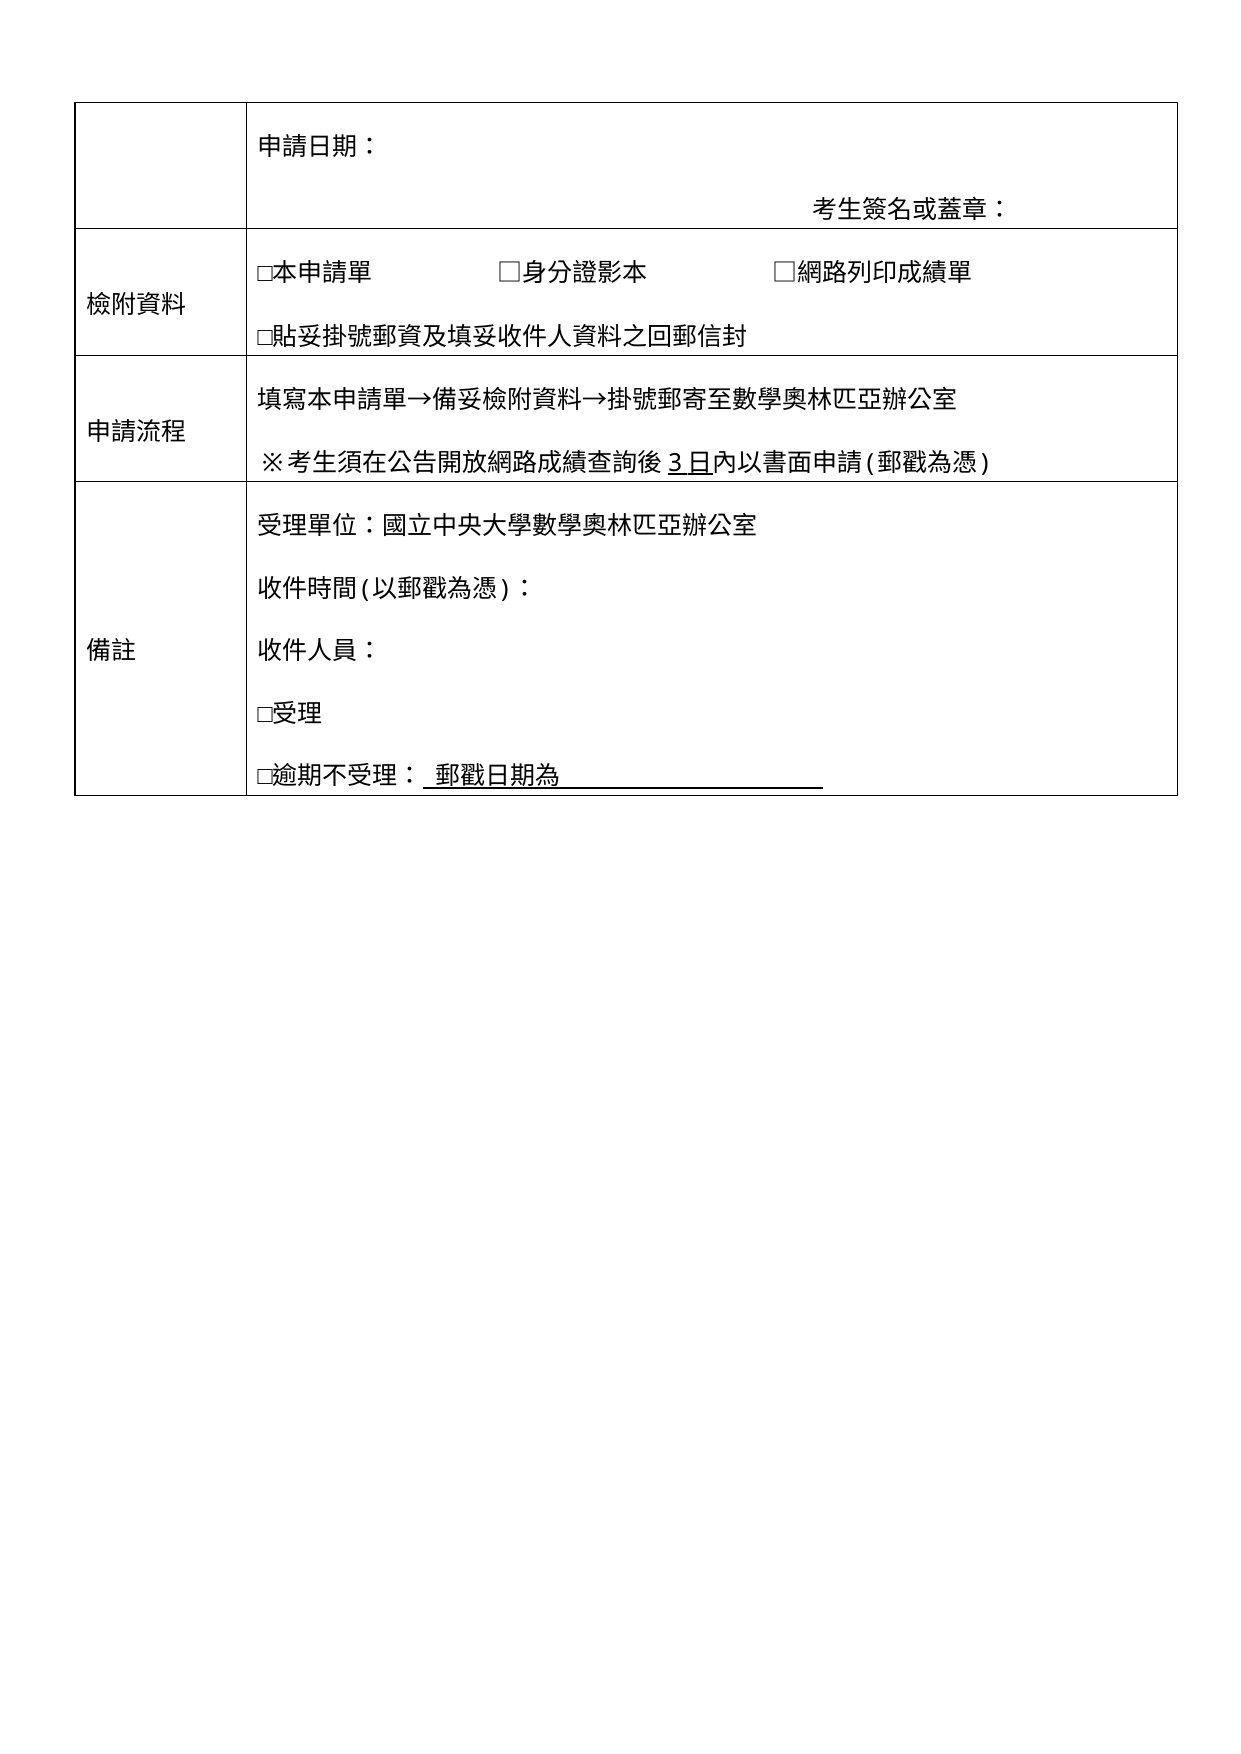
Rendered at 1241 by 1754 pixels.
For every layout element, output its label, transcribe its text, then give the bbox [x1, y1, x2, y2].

table_cell 檢附資料 [76, 229, 246, 355]
table_cell □本申請單 □身分證影本 □網路列印成績單 [247, 229, 1177, 292]
table_cell [76, 103, 246, 228]
table_cell 受理單位：國立中央大學數學奧林匹亞辦公室 收件時間(以郵戳為憑)： 收件人員： □受理 □逾期不受理： 郵戳日期為 [247, 482, 1177, 795]
table_cell 備註 [76, 482, 246, 795]
table_cell 申請日期： 考生簽名或蓋章： [247, 103, 1177, 228]
table_cell □貼妥掛號郵資及填妥收件人資料之回郵信封 [247, 292, 1177, 355]
table_cell 填寫本申請單→備妥檢附資料→掛號郵寄至數學奧林匹亞辦公室 ※考生須在公告開放網路成績查詢後3日內以書面申請(郵戳為憑) [247, 356, 1177, 481]
table_cell 申請流程 [76, 356, 246, 481]
